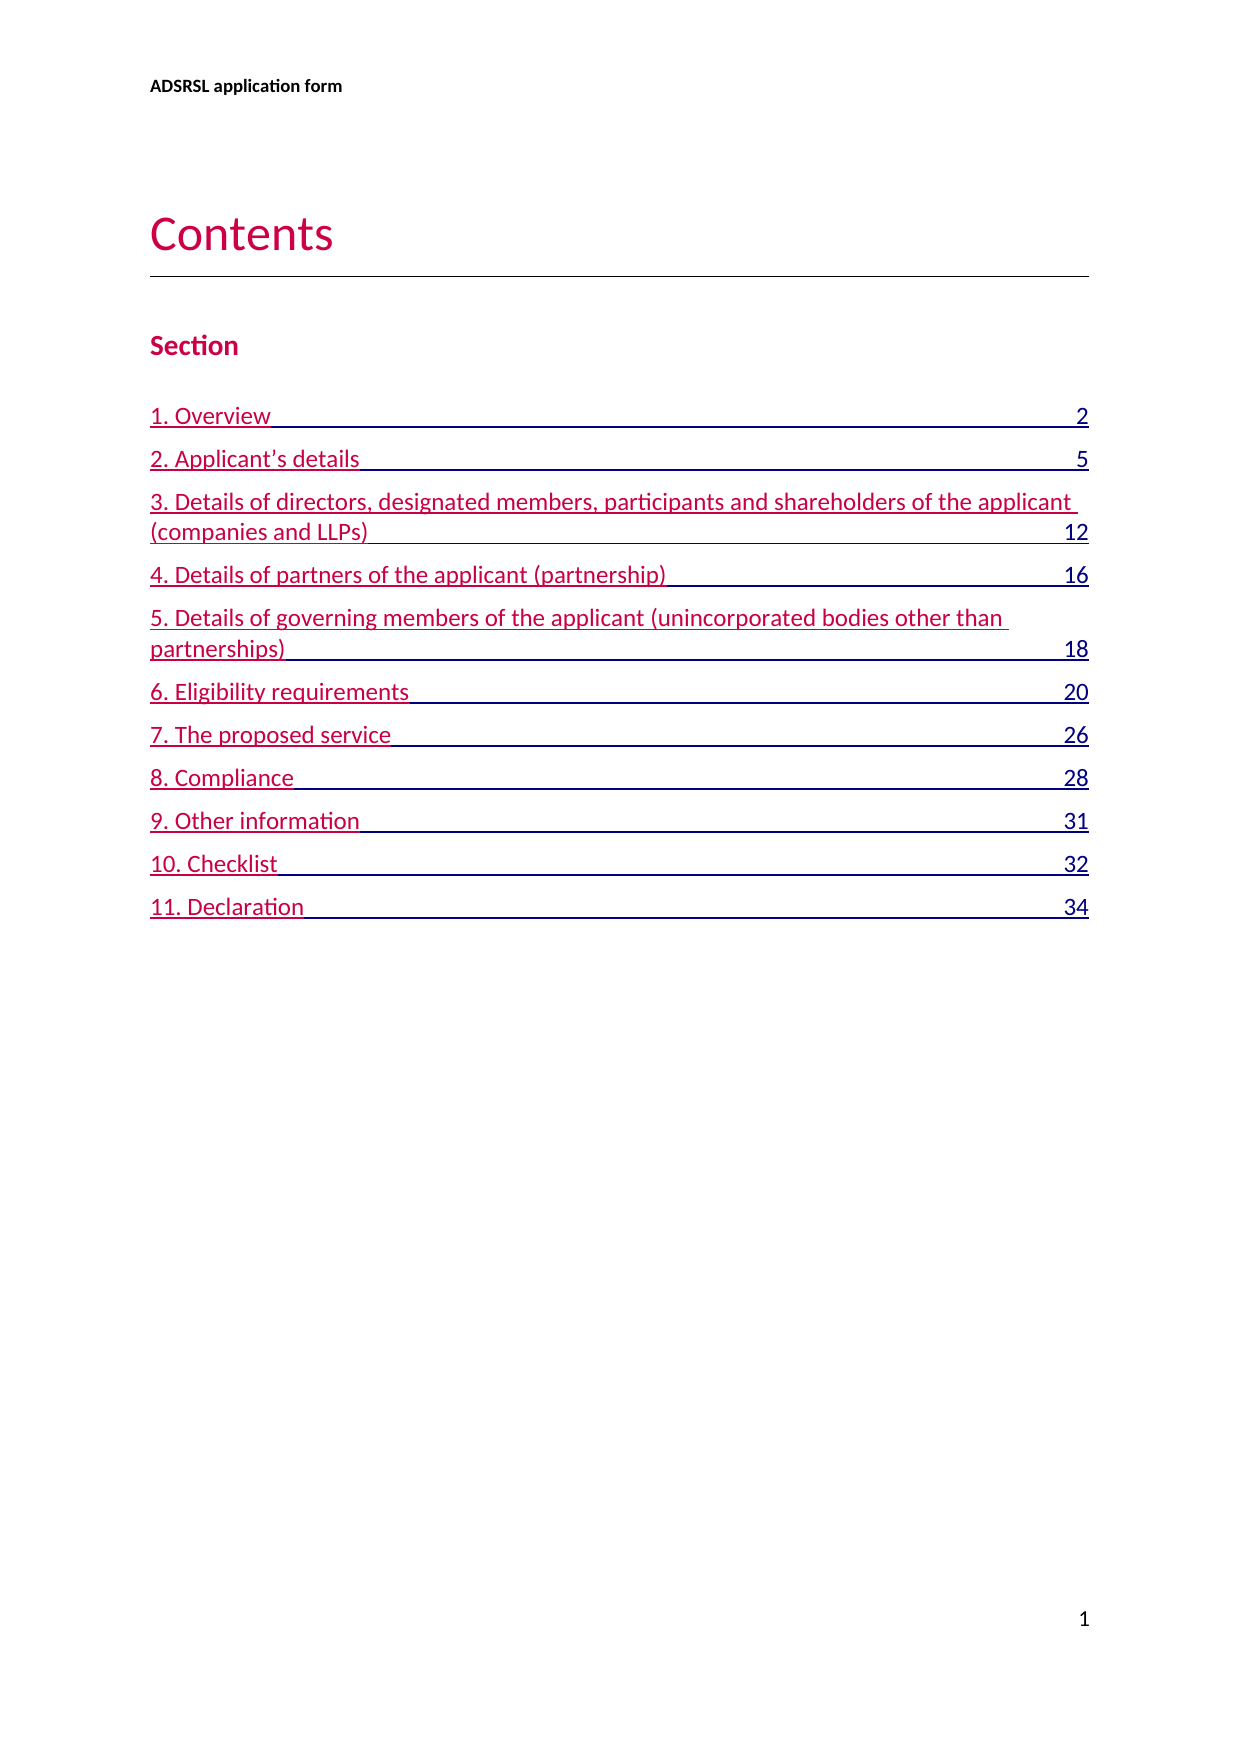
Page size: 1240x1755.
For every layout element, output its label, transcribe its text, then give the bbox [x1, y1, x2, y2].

subtitle Section [150, 327, 1089, 362]
text 8. Compliance 28 [150, 762, 1089, 788]
text 7. The proposed service 26 [150, 719, 1089, 745]
text 4. Details of partners of the applicant (partnership) 16 [150, 559, 1089, 585]
text 9. Other information 31 [150, 805, 1089, 831]
text 6. Eligibility requirements 20 [150, 676, 1089, 702]
text 11. Declaration 34 [150, 891, 1089, 917]
text 5. Details of governing members of the applicant (unincorporated bodies other than partnerships) 18 [150, 602, 1089, 659]
text 3. Details of directors, designated members, participants and shareholders of the applicant (companies and LLPs) 12 [150, 486, 1089, 543]
text 10. Checklist 32 [150, 848, 1089, 874]
subtitle Contents [150, 202, 1089, 276]
text 2. Applicant’s details 5 [150, 443, 1089, 469]
text 1. Overview 2 [150, 400, 1089, 426]
